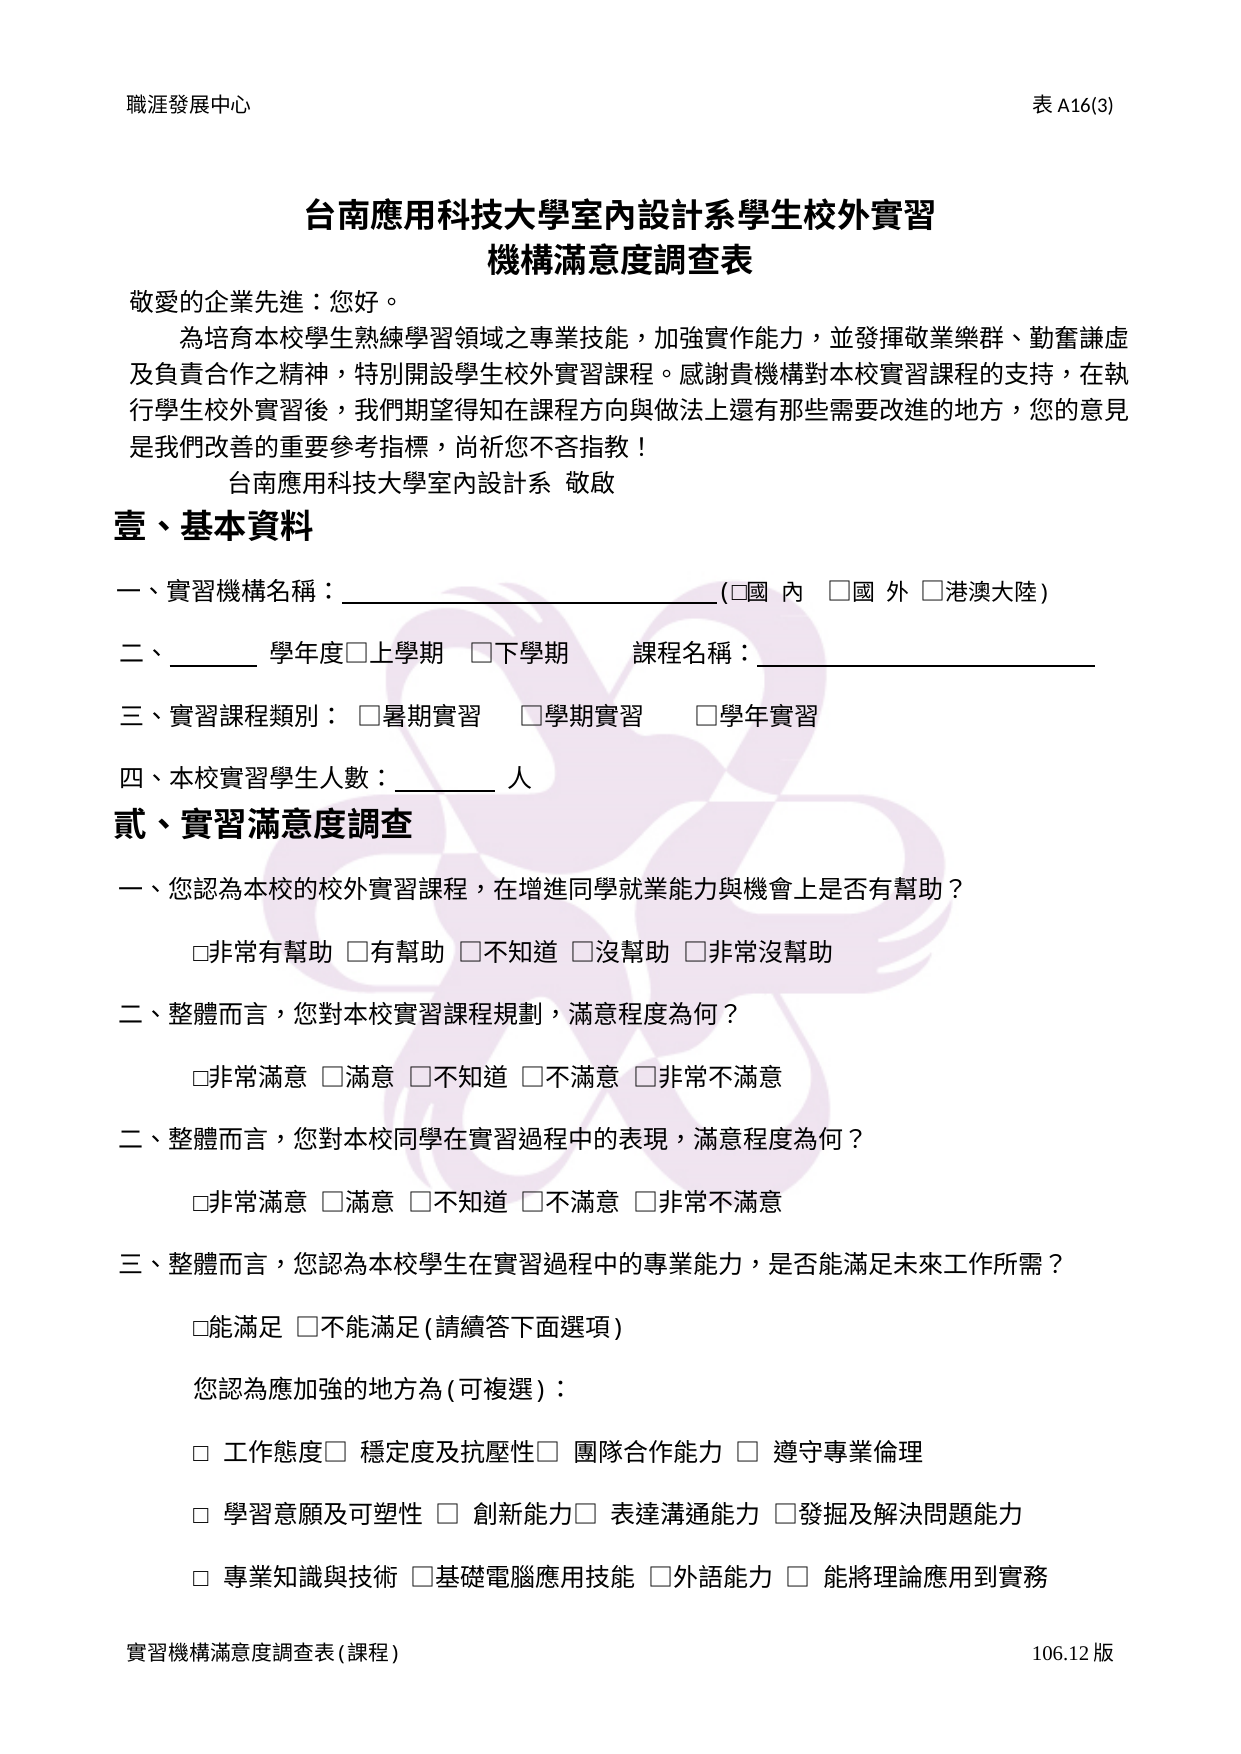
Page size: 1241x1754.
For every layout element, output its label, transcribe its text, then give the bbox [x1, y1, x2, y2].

text 貳、實習滿意度調查 [114, 798, 118, 846]
table_header 敬愛的企業先進：您好。 為培育本校學生熟練學習領域之專業技能，加強實作能力，並發揮敬業樂群、勤奮謙虛及負責合作之精神，特別開設學生校外實習課程。感謝貴機構對本校實習課程的支持，在執行學生校外實習後，我們期望得知在課程方向與做法上還有那些需要改進的地方，您的意見是我們改善的重要參考指標，尚祈您不吝指教！ 台南應用科技大學室內設計系 敬啟 [1122, 282, 1142, 499]
text 台南應用科技大學室內設計系學生校外實習 [118, 171, 1122, 196]
text 壹、基本資料 [114, 499, 118, 548]
text □ 專業知識與技術 □基礎電腦應用技能 □外語能力 □ 能將理論應用到實務 [118, 1533, 1159, 1596]
